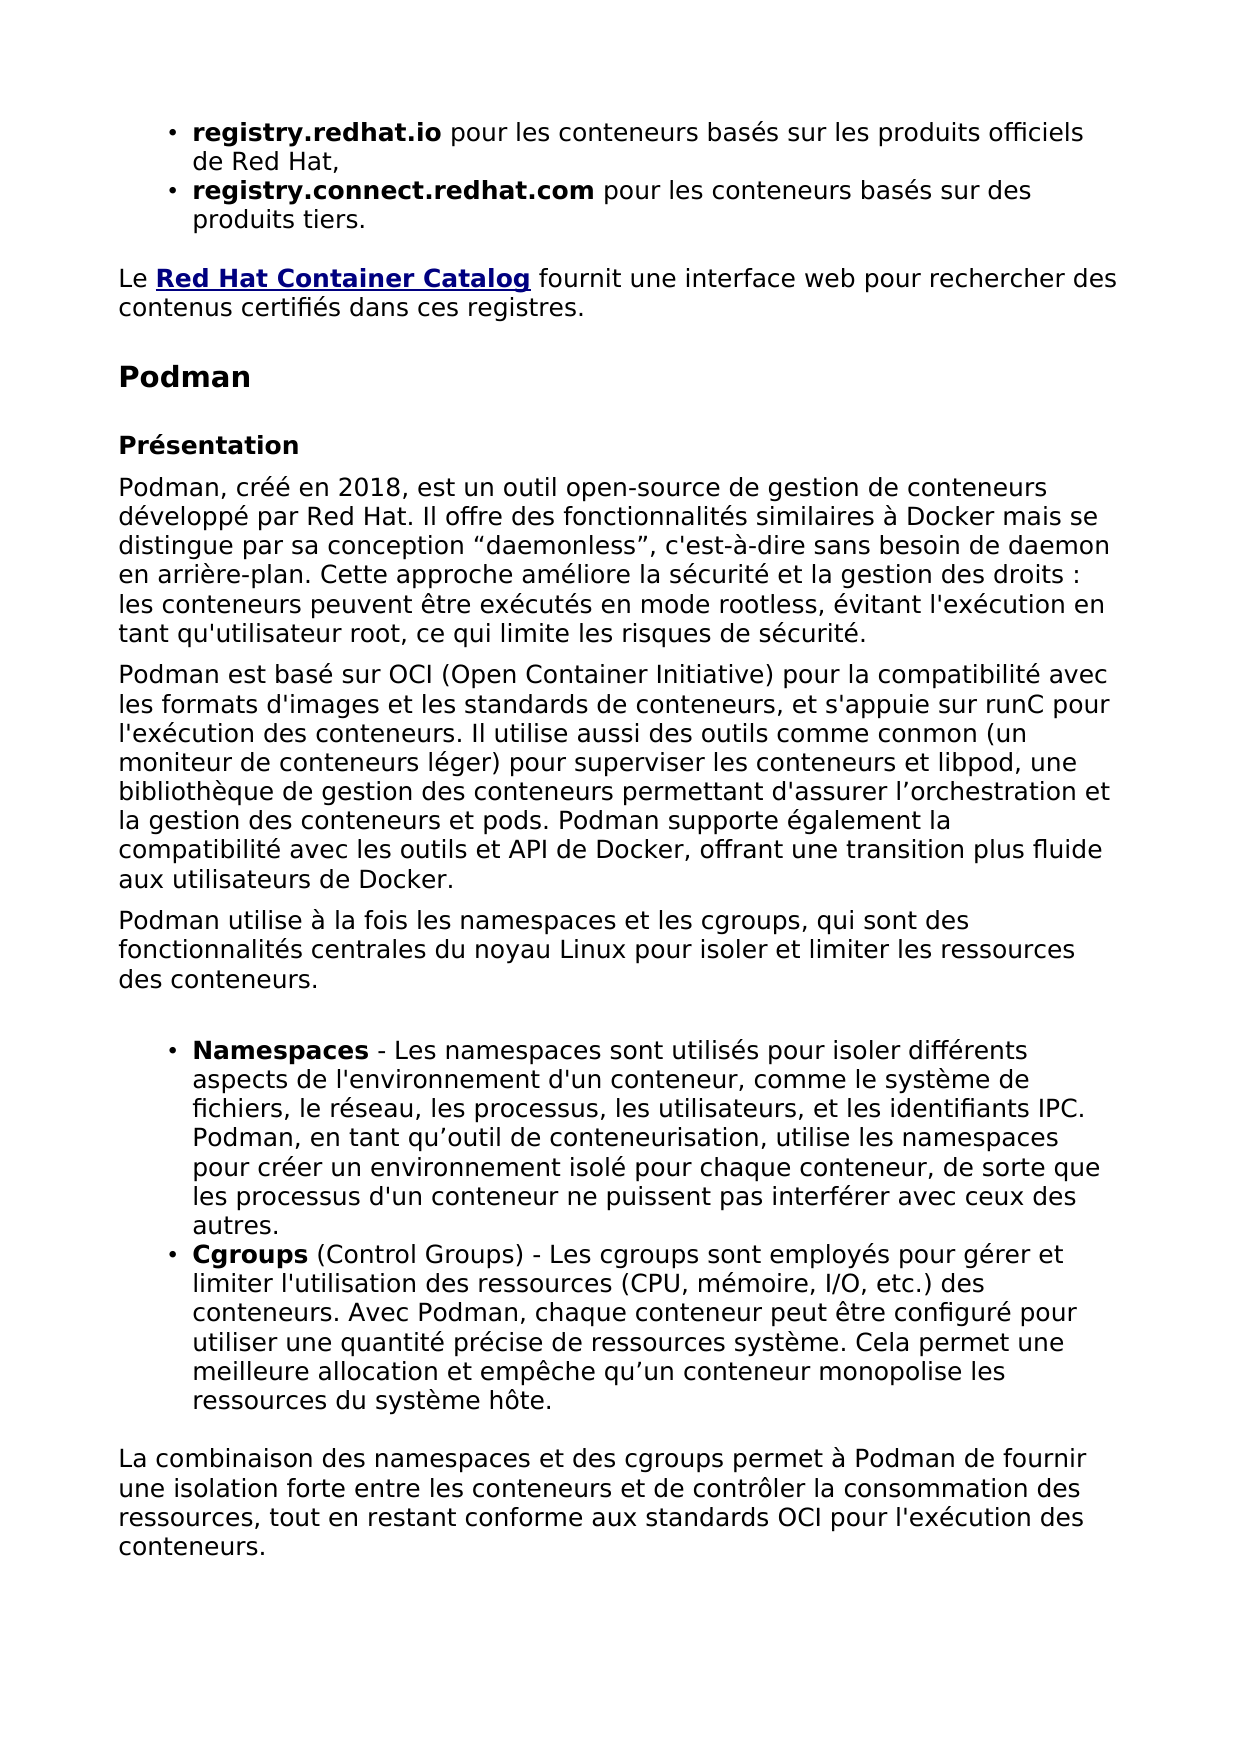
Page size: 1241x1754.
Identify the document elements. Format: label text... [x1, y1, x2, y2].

list Cgroups (Control Groups) - Les cgroups sont employés pour gérer et limiter l'utilisation des ressources (CPU, mémoire, I/O, etc.) des conteneurs. Avec Podman, chaque conteneur peut être configuré pour utiliser une quantité précise de ressources système. Cela permet une meilleure allocation et empêche qu’un conteneur monopolise les ressources du système hôte. [177, 1240, 1122, 1415]
list Namespaces - Les namespaces sont utilisés pour isoler différents aspects de l'environnement d'un conteneur, comme le système de fichiers, le réseau, les processus, les utilisateurs, et les identifiants IPC. Podman, en tant qu’outil de conteneurisation, utilise les namespaces pour créer un environnement isolé pour chaque conteneur, de sorte que les processus d'un conteneur ne puissent pas interférer avec ceux des autres. [177, 1036, 1122, 1240]
list registry.redhat.io pour les conteneurs basés sur les produits officiels de Red Hat, [177, 118, 1122, 176]
list registry.connect.redhat.com pour les conteneurs basés sur des produits tiers. [177, 176, 1122, 235]
text La combinaison des namespaces et des cgroups permet à Podman de fournir une isolation forte entre les conteneurs et de contrôler la consommation des ressources, tout en restant conforme aux standards OCI pour l'exécution des conteneurs. [118, 1445, 1122, 1561]
text Podman utilise à la fois les namespaces et les cgroups, qui sont des fonctionnalités centrales du noyau Linux pour isoler et limiter les ressources des conteneurs. [118, 907, 1122, 994]
subtitle Podman [118, 360, 1122, 394]
text Podman est basé sur OCI (Open Container Initiative) pour la compatibilité avec les formats d'images et les standards de conteneurs, et s'appuie sur runC pour l'exécution des conteneurs. Il utilise aussi des outils comme conmon (un moniteur de conteneurs léger) pour superviser les conteneurs et libpod, une bibliothèque de gestion des conteneurs permettant d'assurer l’orchestration et la gestion des conteneurs et pods. Podman supporte également la compatibilité avec les outils et API de Docker, offrant une transition plus fluide aux utilisateurs de Docker. [118, 661, 1122, 894]
text Podman, créé en 2018, est un outil open-source de gestion de conteneurs développé par Red Hat. Il offre des fonctionnalités similaires à Docker mais se distingue par sa conception “daemonless”, c'est-à-dire sans besoin de daemon en arrière-plan. Cette approche améliore la sécurité et la gestion des droits : les conteneurs peuvent être exécutés en mode rootless, évitant l'exécution en tant qu'utilisateur root, ce qui limite les risques de sécurité. [118, 473, 1122, 648]
subtitle Présentation [118, 432, 1122, 461]
text Le Red Hat Container Catalog fournit une interface web pour rechercher des contenus certifiés dans ces registres. [118, 264, 1122, 323]
